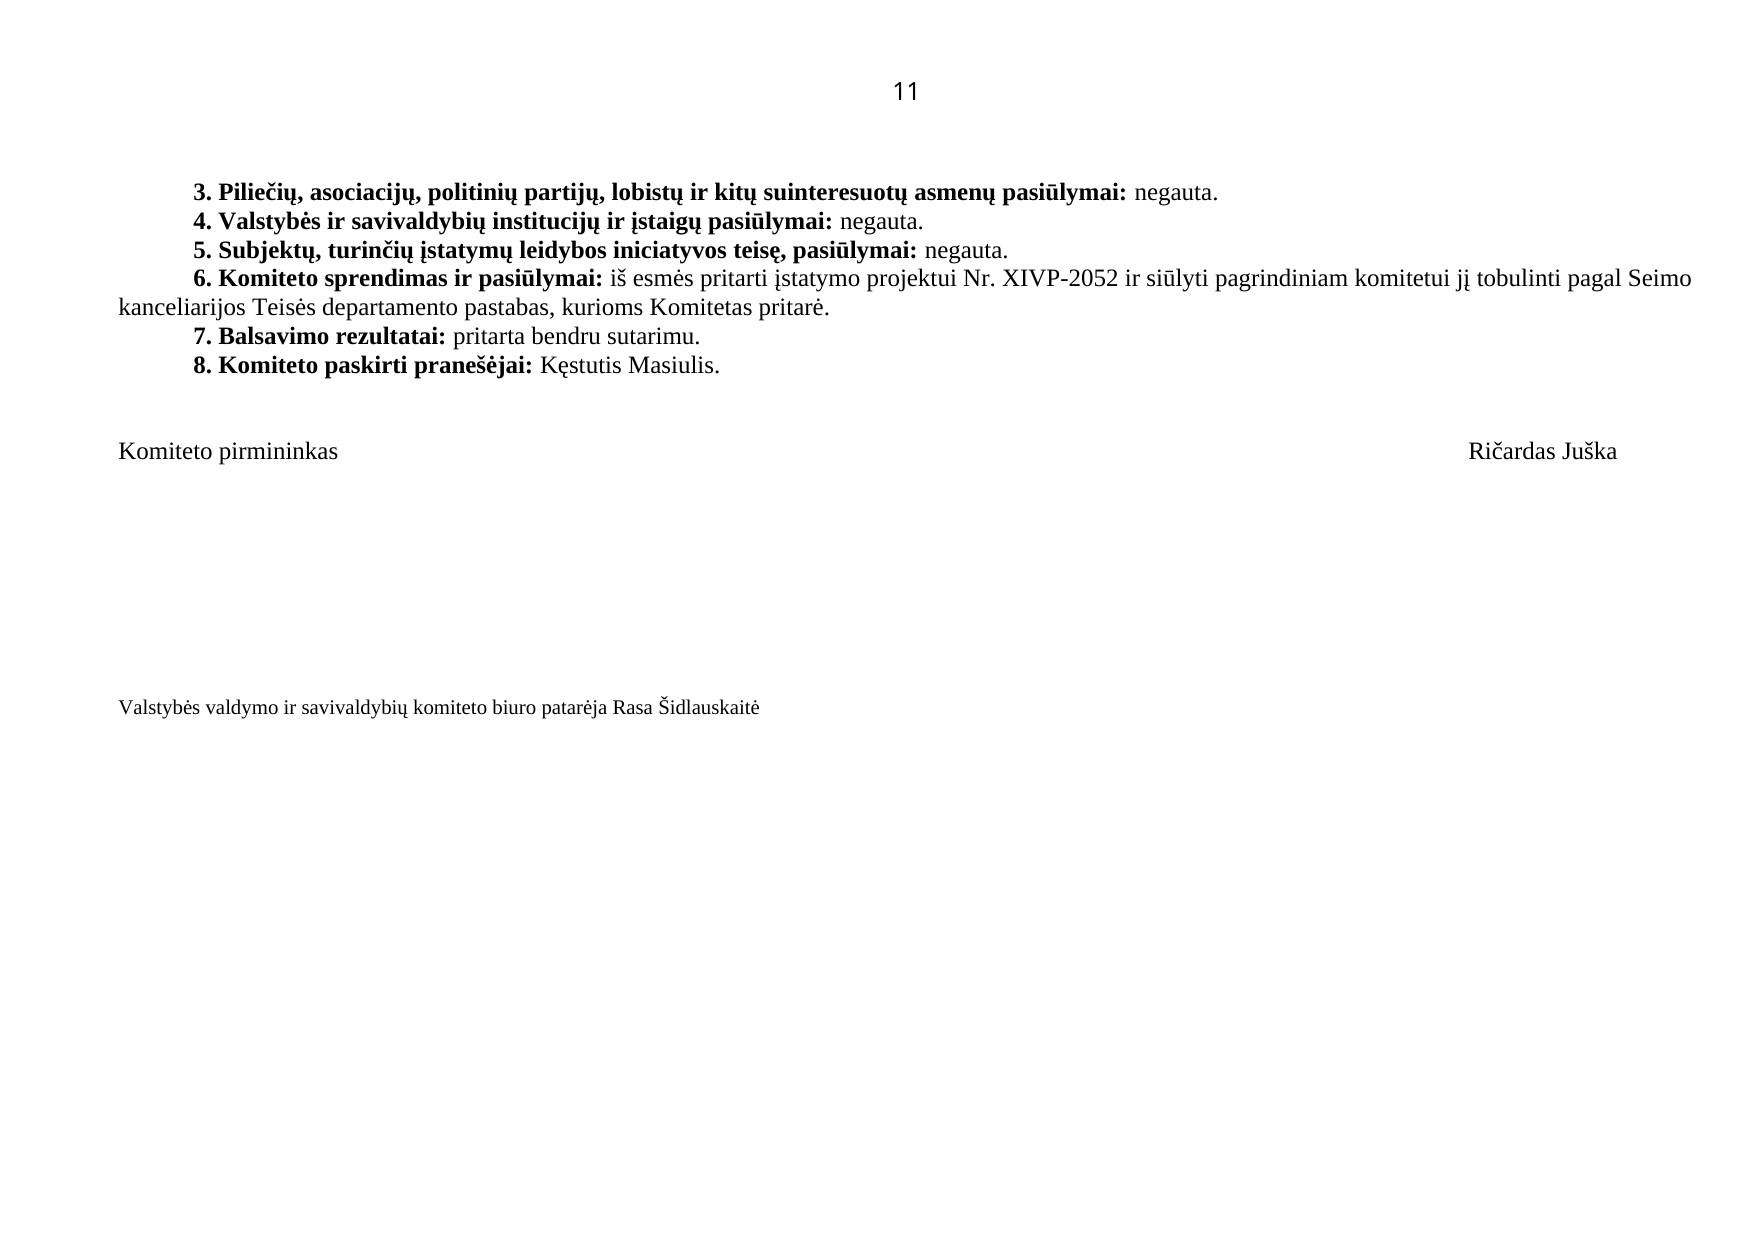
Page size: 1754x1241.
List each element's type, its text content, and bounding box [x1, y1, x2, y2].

subtitle 5. Subjektų, turinčių įstatymų leidybos iniciatyvos teisę, pasiūlymai: negauta. [118, 235, 1695, 263]
subtitle 6. Komiteto sprendimas ir pasiūlymai: iš esmės pritarti įstatymo projektui Nr. XIVP-2052 ir siūlyti pagrindiniam komitetui jį tobulinti pagal Seimo kanceliarijos Teisės departamento pastabas, kurioms Komitetas pritarė. [118, 263, 1695, 321]
subtitle 4. Valstybės ir savivaldybių institucijų ir įstaigų pasiūlymai: negauta. [118, 206, 1695, 235]
subtitle 3. Piliečių, asociacijų, politinių partijų, lobistų ir kitų suinteresuotų asmenų pasiūlymai: negauta. [118, 177, 1695, 206]
text Valstybės valdymo ir savivaldybių komiteto biuro patarėja Rasa Šidlauskaitė [118, 695, 1695, 719]
text Komiteto pirmininkas (Parašas) Ričardas Juška [118, 436, 1695, 465]
text 8. Komiteto paskirti pranešėjai: Kęstutis Masiulis. [118, 350, 1695, 378]
text 7. Balsavimo rezultatai: pritarta bendru sutarimu. [118, 321, 1695, 350]
